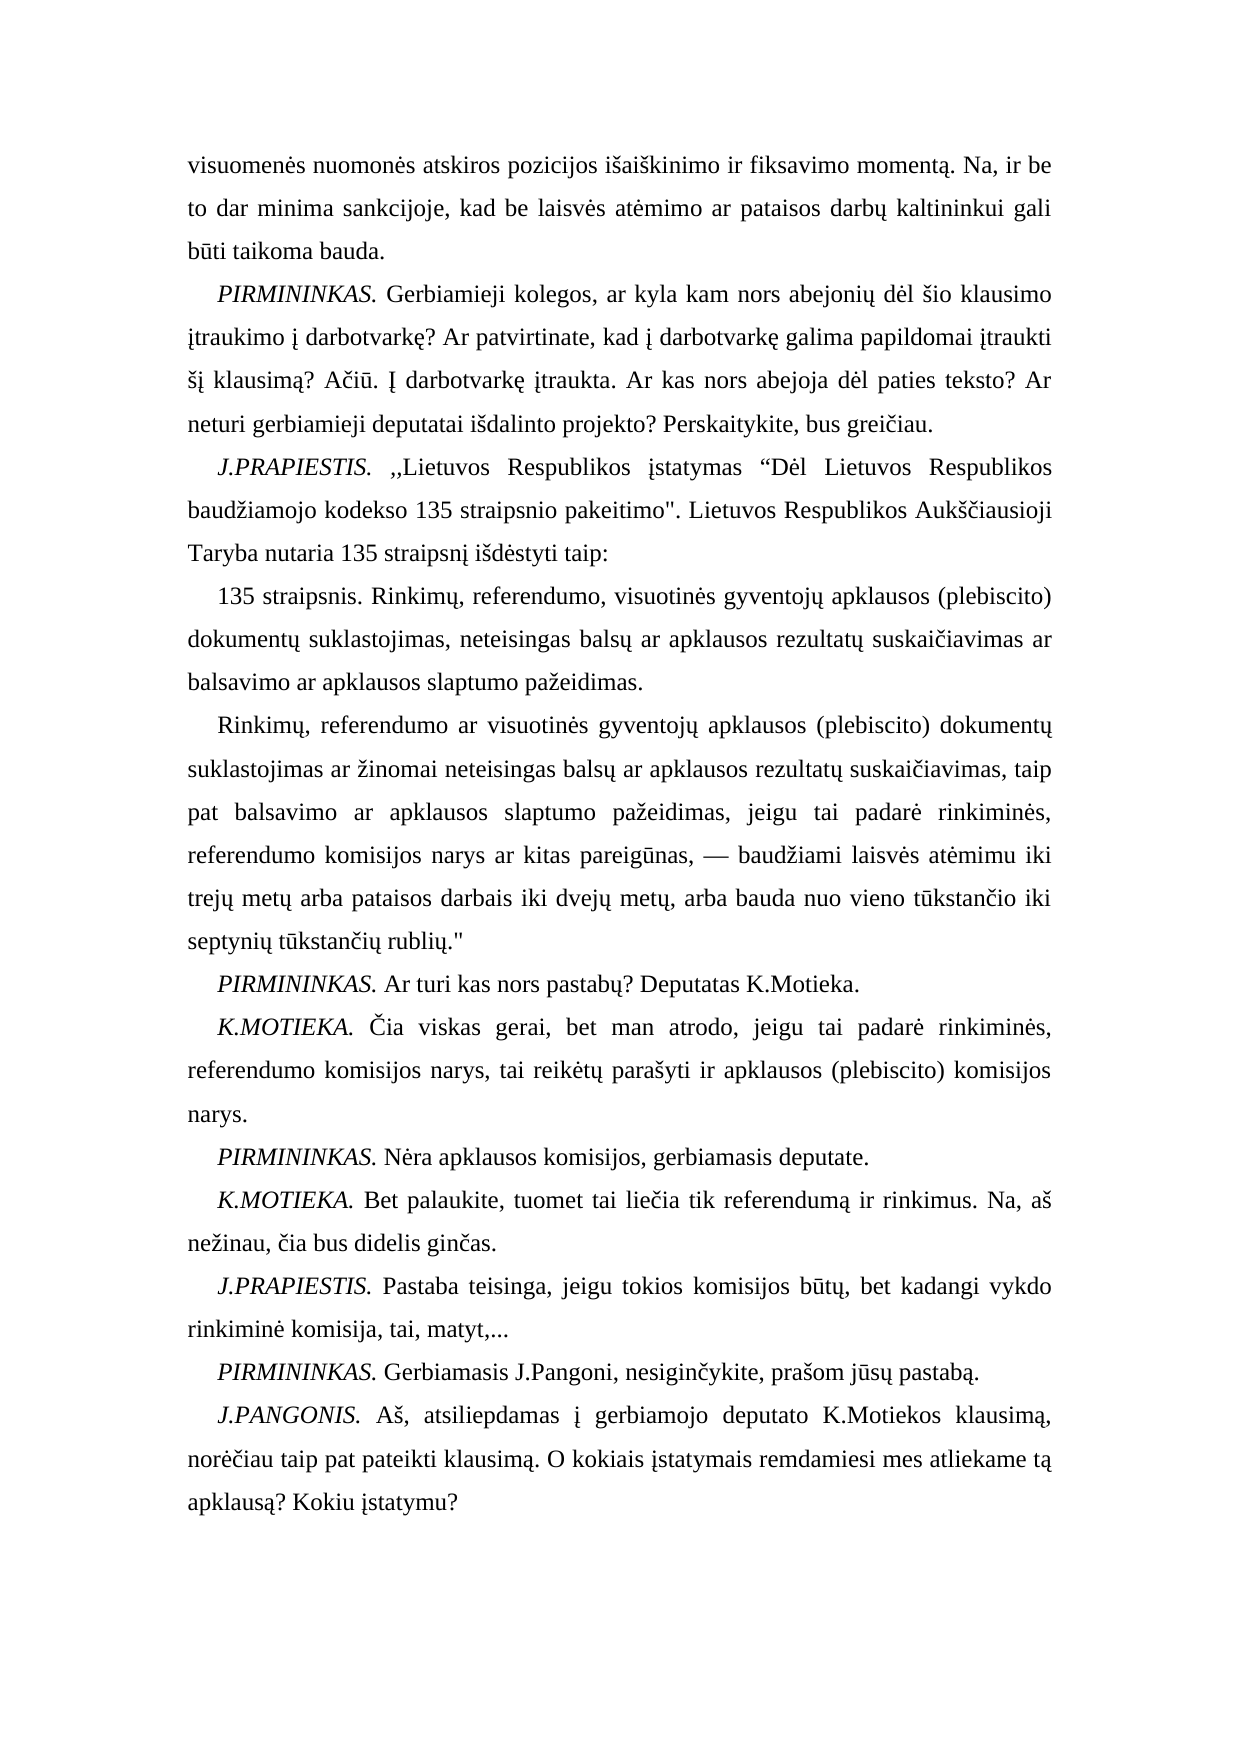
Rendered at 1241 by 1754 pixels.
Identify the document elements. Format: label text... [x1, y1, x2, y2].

text J.PRAPIESTIS. ,,Lietuvos Respublikos įstatymas “Dėl Lietuvos Respublikos baudžiamojo kodekso 135 straipsnio pakeitimo". Lietuvos Respublikos Aukščiausioji Taryba nutaria 135 straipsnį išdėstyti taip: [187, 452, 1053, 567]
text 135 straipsnis. Rinkimų, referendumo, visuotinės gyventojų apklausos (plebiscito) dokumentų suklastojimas, neteisingas balsų ar apklausos rezultatų suskaičiavimas ar balsavimo ar apklausos slaptumo pažeidimas. [187, 581, 1053, 696]
text K.MOTIEKA. Čia viskas gerai, bet man atrodo, jeigu tai padarė rinkiminės, referendumo komisijos narys, tai reikėtų parašyti ir apklausos (plebiscito) komisijos narys. [187, 1012, 1053, 1127]
text PIRMININKAS. Gerbiamasis J.Pangoni, nesiginčykite, prašom jūsų pastabą. [187, 1357, 1053, 1386]
text PIRMININKAS. Ar turi kas nors pastabų? Deputatas K.Motieka. [187, 969, 1053, 998]
text J.PRAPIESTIS. Pastaba teisinga, jeigu tokios komisijos būtų, bet kadangi vykdo rinkiminė komisija, tai, matyt,... [187, 1271, 1053, 1343]
text J.PANGONIS. Aš, atsiliepdamas į gerbiamojo deputato K.Motiekos klausimą, norėčiau taip pat pateikti klausimą. O kokiais įstatymais remdamiesi mes atliekame tą apklausą? Kokiu įstatymu? [187, 1401, 1053, 1516]
text K.MOTIEKA. Bet palaukite, tuomet tai liečia tik referendumą ir rinkimus. Na, aš nežinau, čia bus didelis ginčas. [187, 1185, 1053, 1257]
text visuomenės nuomonės atskiros pozicijos išaiškinimo ir fiksavimo momentą. Na, ir be to dar minima sankcijoje, kad be laisvės atėmimo ar pataisos darbų kaltininkui gali būti taikoma bauda. [187, 150, 1053, 265]
text PIRMININKAS. Gerbiamieji kolegos, ar kyla kam nors abejonių dėl šio klausimo įtraukimo į darbotvarkę? Ar patvirtinate, kad į darbotvarkę galima papildomai įtraukti šį klausimą? Ačiū. Į darbotvarkę įtraukta. Ar kas nors abejoja dėl paties teksto? Ar neturi gerbiamieji deputatai išdalinto projekto? Perskaitykite, bus greičiau. [187, 279, 1053, 437]
text Rinkimų, referendumo ar visuotinės gyventojų apklausos (plebiscito) dokumentų suklastojimas ar žinomai neteisingas balsų ar apklausos rezultatų suskaičiavimas, taip pat balsavimo ar apklausos slaptumo pažeidimas, jeigu tai padarė rinkiminės, referendumo komisijos narys ar kitas pareigūnas, — baudžiami laisvės atėmimu iki trejų metų arba pataisos darbais iki dvejų metų, arba bauda nuo vieno tūkstančio iki septynių tūkstančių rublių." [187, 711, 1053, 955]
text PIRMININKAS. Nėra apklausos komisijos, gerbiamasis deputate. [187, 1142, 1053, 1171]
